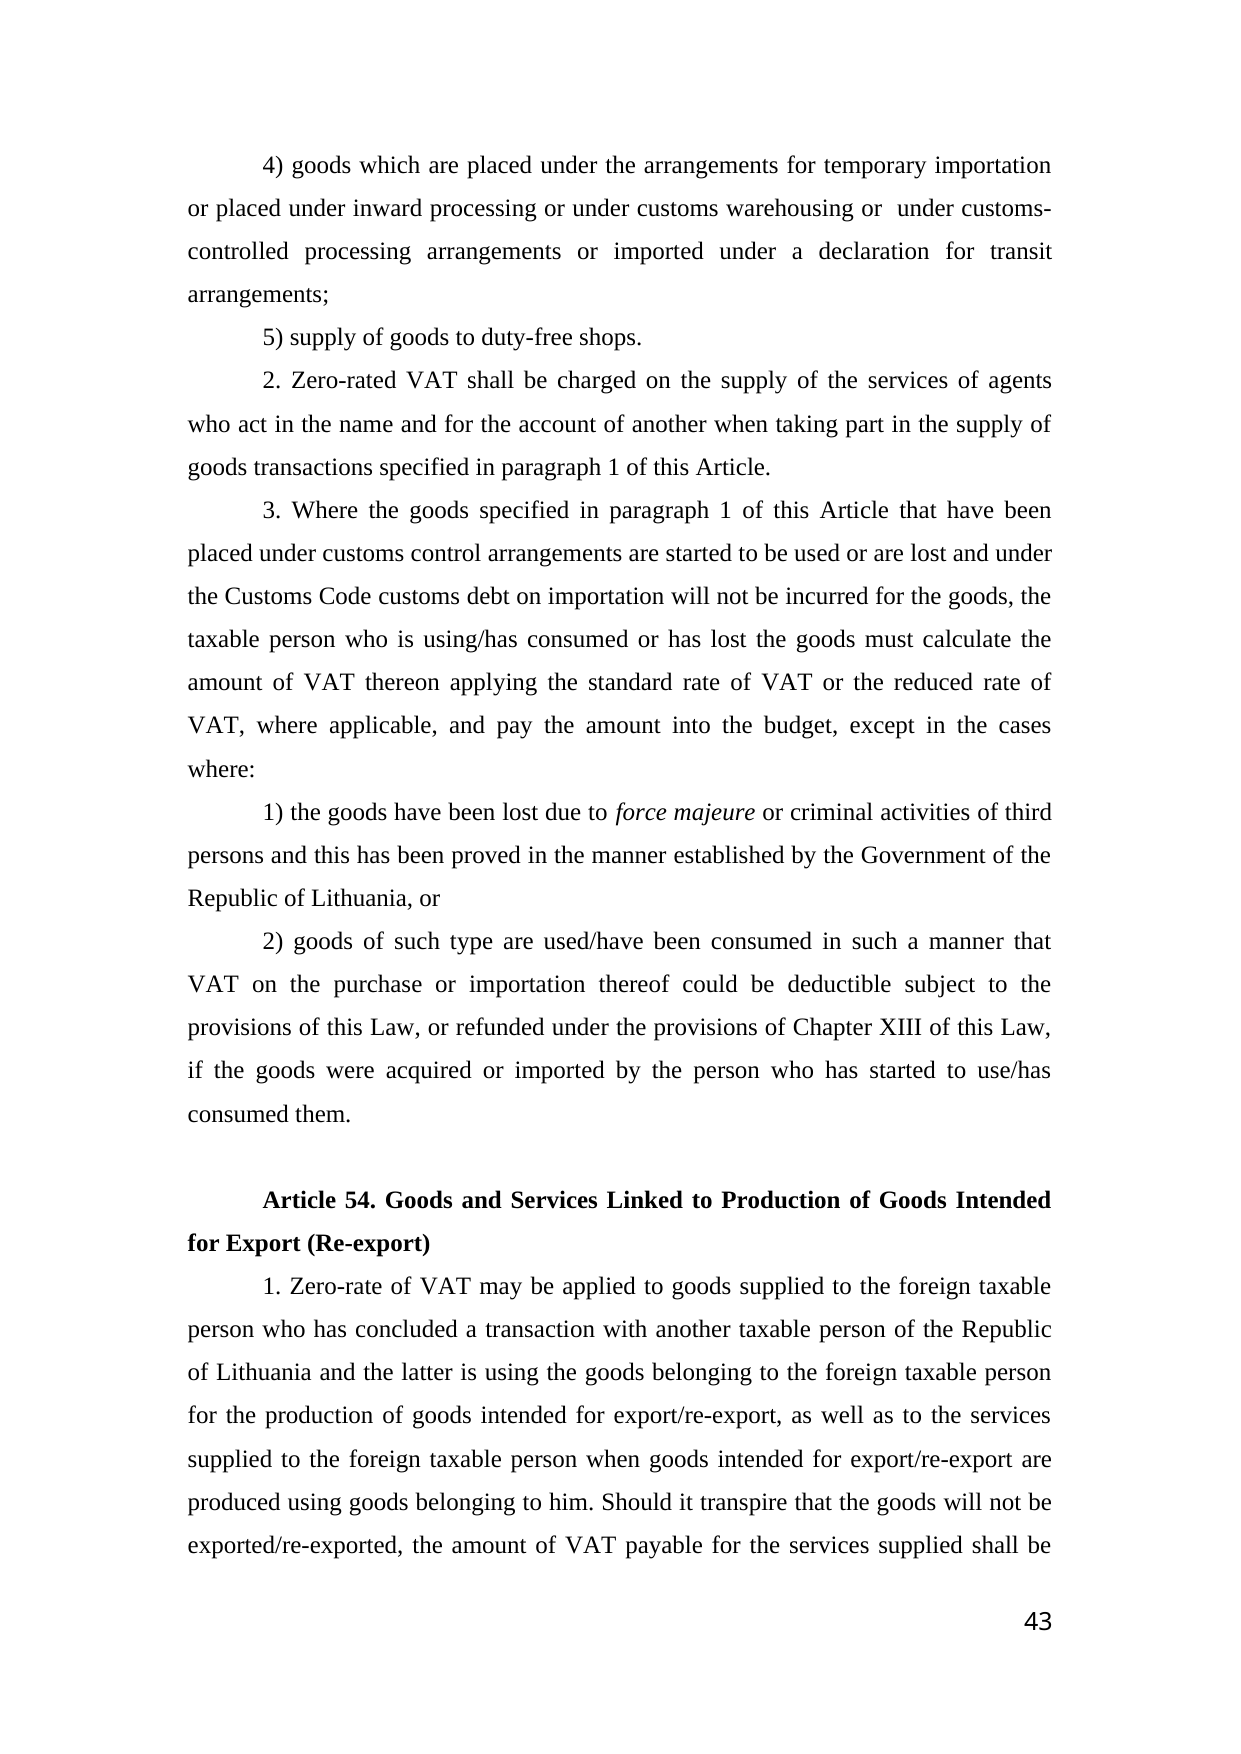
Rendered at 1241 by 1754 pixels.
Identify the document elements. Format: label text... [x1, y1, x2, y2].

text 5) supply of goods to duty-free shops. [187, 322, 1053, 351]
text 1) the goods have been lost due to force majeure or criminal activities of third persons and this has been proved in the manner established by the Government of the Republic of Lithuania, or [187, 797, 1053, 912]
text 2) goods of such type are used/have been consumed in such a manner that VAT on the purchase or importation thereof could be deductible subject to the provisions of this Law, or refunded under the provisions of Chapter XIII of this Law, if the goods were acquired or imported by the person who has started to use/has consumed them. [187, 926, 1053, 1127]
text 3. Where the goods specified in paragraph 1 of this Article that have been placed under customs control arrangements are started to be used or are lost and under the Customs Code customs debt on importation will not be incurred for the goods, the taxable person who is using/has consumed or has lost the goods must calculate the amount of VAT thereon applying the standard rate of VAT or the reduced rate of VAT, where applicable, and pay the amount into the budget, except in the cases where: [187, 495, 1053, 782]
text 4) goods which are placed under the arrangements for temporary importation or placed under inward processing or under customs warehousing or under customs-controlled processing arrangements or imported under a declaration for transit arrangements; [187, 150, 1053, 308]
text 2. Zero-rated VAT shall be charged on the supply of the services of agents who act in the name and for the account of another when taking part in the supply of goods transactions specified in paragraph 1 of this Article. [187, 366, 1053, 481]
text Article 54. Goods and Services Linked to Production of Goods Intended for Export (Re-export) [187, 1185, 1053, 1257]
text 1. Zero-rate of VAT may be applied to goods supplied to the foreign taxable person who has concluded a transaction with another taxable person of the Republic of Lithuania and the latter is using the goods belonging to the foreign taxable person for the production of goods intended for export/re-export, as well as to the services supplied to the foreign taxable person when goods intended for export/re-export are produced using goods belonging to him. Should it transpire that the goods will not be exported/re-exported, the amount of VAT payable for the services supplied shall be [187, 1271, 1053, 1559]
